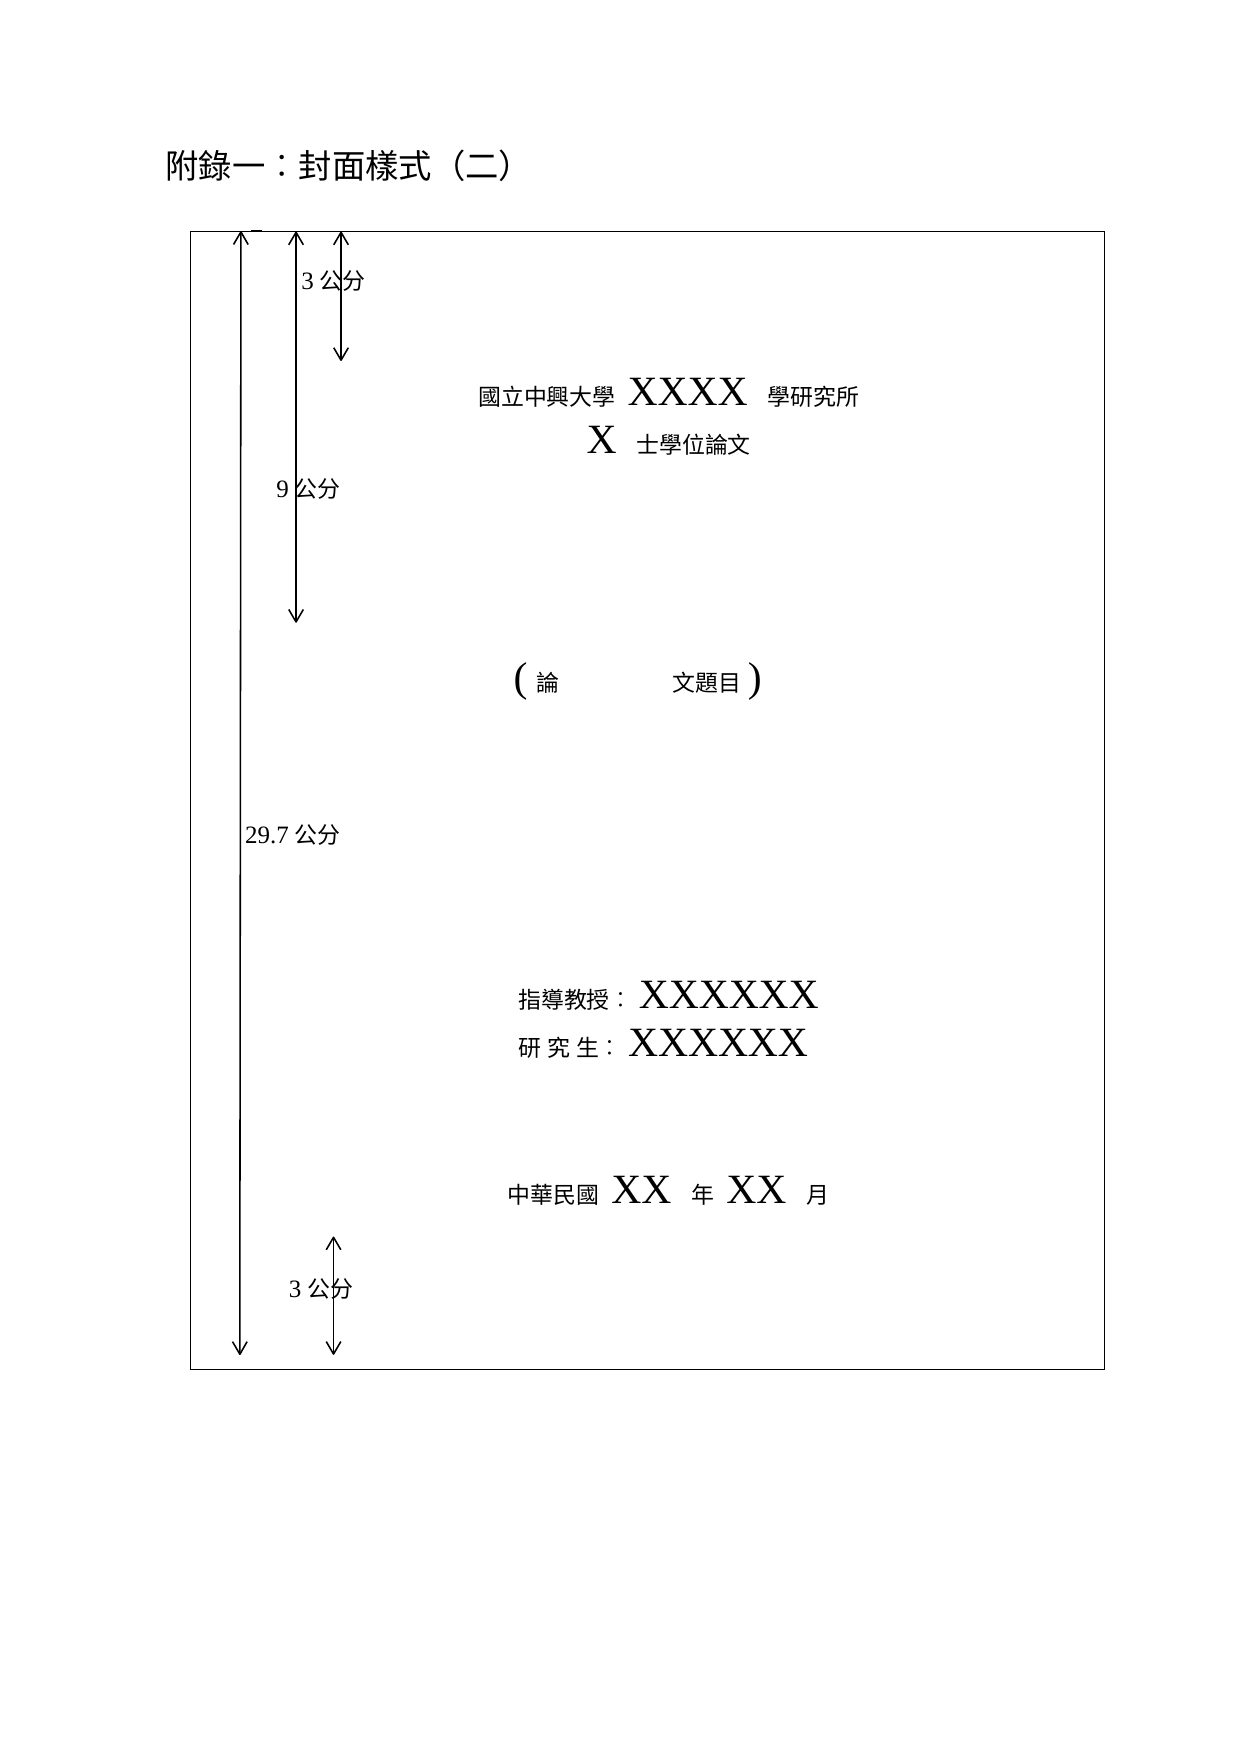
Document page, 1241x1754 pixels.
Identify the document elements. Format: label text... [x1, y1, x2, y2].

text 附錄一︰封面樣式（二） [165, 146, 1098, 186]
